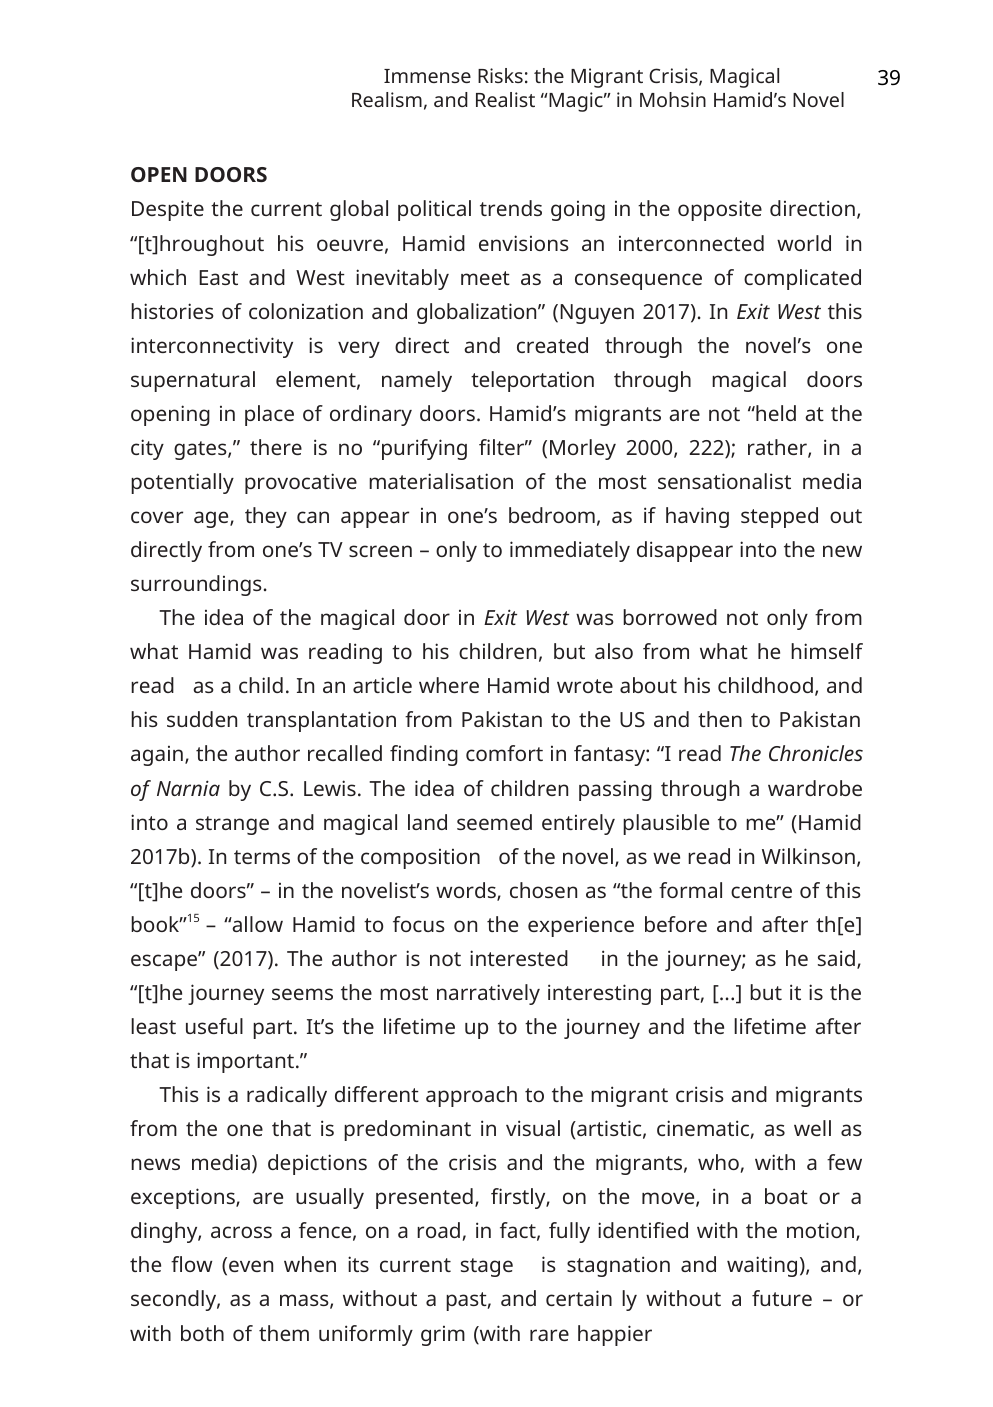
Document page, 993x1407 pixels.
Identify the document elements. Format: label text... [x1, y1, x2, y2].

text This is a radically different approach to the migrant crisis and migrants from the one that is predominant in visual (artistic, cinematic, as well as news media) depictions of the crisis and the migrants, who, with a few exceptions, are usually presented, firstly, on the move, in a boat or a dinghy, across a fence, on a road, in fact, fully identified with the motion, the flow (even when its current stage is stagnation and waiting), and, secondly, as a mass, without a past, and certain­ ly without a future – or with both of them uniformly grim (with rare happier [130, 1080, 863, 1347]
text The idea of the magical door in Exit West was borrowed not only from what Hamid was reading to his children, but also from what he himself read as a child. In an article where Hamid wrote about his childhood, and his sudden transplantation from Pakistan to the US and then to Pakistan again, the author recalled finding comfort in fantasy: “I read The Chronicles of Narnia by C.S. Lewis. The idea of children passing through a wardrobe into a strange and magical land seemed entirely plausible to me” (Hamid 2017b). In terms of the composition of the novel, as we read in Wilkinson, “[t]he doors” – in the novelist’s words, chosen as “the formal centre of this book”15 – “allow Hamid to focus on the experience before and after th[e] escape” (2017). The author is not interested in the journey; as he said, “[t]he journey seems the most narratively interesting part, [...] but it is the least useful part. It’s the lifetime up to the journey and the lifetime after that is important.” [130, 603, 863, 1074]
text Despite the current global political trends going in the opposite direction, “[t]hroughout his oeuvre, Hamid envisions an interconnected world in which East and West inevitably meet as a consequence of complicated histories of colonization and globalization” (Nguyen 2017). In Exit West this interconnectivity is very direct and created through the novel’s one supernatural element, namely teleportation through magical doors opening in place of ordinary doors. Hamid’s migrants are not “held at the city gates,” there is no “purifying filter” (Morley 2000, 222); rather, in a potentially provocative materialisation of the most sensationalist media cover­ age, they can appear in one’s bedroom, as if having stepped out directly from one’s TV screen – only to immediately disappear into the new surroundings. [130, 194, 863, 598]
subtitle OPEN DOORS [130, 160, 909, 189]
